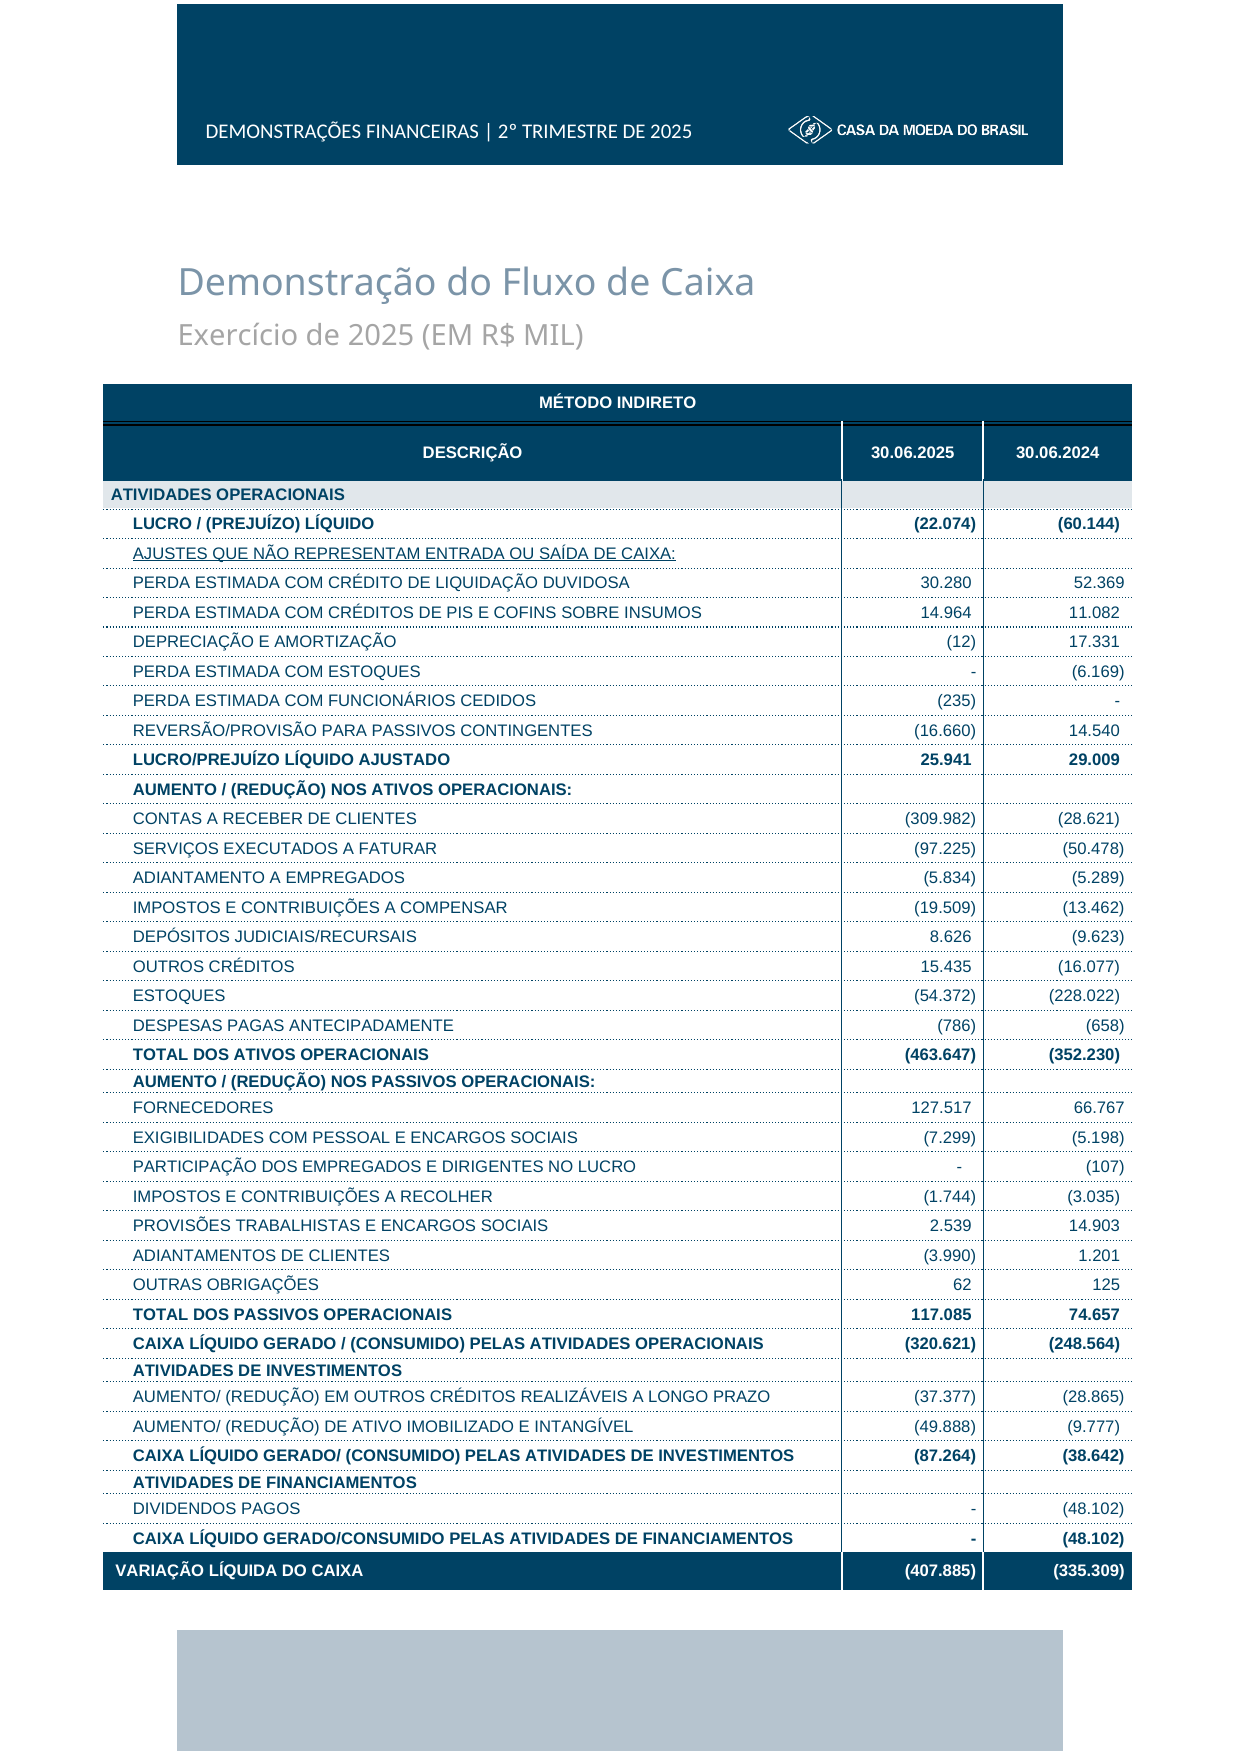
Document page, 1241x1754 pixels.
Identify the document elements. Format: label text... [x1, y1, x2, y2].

table_cell [842, 1069, 983, 1092]
table_cell 14.540 [984, 715, 1132, 744]
table_cell (19.509) [842, 892, 983, 921]
table_cell (87.264) [842, 1440, 983, 1470]
table_cell DEPRECIAÇÃO E AMORTIZAÇÃO [103, 626, 841, 656]
table_cell 14.903 [984, 1210, 1132, 1240]
table_cell VARIAÇÃO LÍQUIDA DO CAIXA [103, 1552, 841, 1588]
table_cell OUTRAS OBRIGAÇÕES [103, 1269, 841, 1299]
table_cell [984, 774, 1132, 803]
table_cell OUTROS CRÉDITOS [103, 951, 841, 980]
table_cell (1.744) [842, 1181, 983, 1210]
table_cell PROVISÕES TRABALHISTAS E ENCARGOS SOCIAIS [103, 1210, 841, 1240]
table_cell TOTAL DOS ATIVOS OPERACIONAIS [103, 1039, 841, 1069]
table_cell (48.102) [984, 1523, 1132, 1552]
table_cell ATIVIDADES DE FINANCIAMENTOS [103, 1470, 841, 1493]
table_cell 8.626 [842, 921, 983, 951]
table_cell 52.369 [984, 568, 1132, 597]
table_cell DIVIDENDOS PAGOS [103, 1493, 841, 1523]
table_cell (658) [984, 1010, 1132, 1039]
table_cell (107) [984, 1151, 1132, 1181]
table_cell [842, 1358, 983, 1381]
table_cell (352.230) [984, 1039, 1132, 1069]
table_cell 30.06.2025 [843, 426, 982, 479]
table_cell 125 [984, 1269, 1132, 1299]
table_cell AUMENTO / (REDUÇÃO) NOS ATIVOS OPERACIONAIS: [103, 774, 841, 803]
table_cell LUCRO / (PREJUÍZO) LÍQUIDO [103, 509, 841, 538]
table_cell (3.035) [984, 1181, 1132, 1210]
table_cell (97.225) [842, 833, 983, 862]
table_cell 66.767 [984, 1092, 1132, 1122]
subtitle Demonstração do Fluxo de Caixa [177, 255, 1063, 306]
table_cell - [842, 1523, 983, 1552]
table_cell (335.309) [984, 1552, 1132, 1588]
table_header MÉTODO INDIRETO [103, 384, 1132, 421]
table_cell [984, 1470, 1132, 1493]
table_cell ATIVIDADES OPERACIONAIS [103, 481, 841, 508]
table_cell (5.289) [984, 862, 1132, 892]
table_cell [842, 538, 983, 567]
table_cell ATIVIDADES DE INVESTIMENTOS [103, 1358, 841, 1381]
table_cell (22.074) [842, 509, 983, 538]
table_cell ADIANTAMENTOS DE CLIENTES [103, 1240, 841, 1269]
table_cell 14.964 [842, 597, 983, 626]
table_cell 17.331 [984, 626, 1132, 656]
table_cell (49.888) [842, 1411, 983, 1440]
table_cell (786) [842, 1010, 983, 1039]
table_cell 74.657 [984, 1299, 1132, 1328]
table_cell 1.201 [984, 1240, 1132, 1269]
table_cell (13.462) [984, 892, 1132, 921]
table_cell (16.660) [842, 715, 983, 744]
table_cell PERDA ESTIMADA COM CRÉDITOS DE PIS E COFINS SOBRE INSUMOS [103, 597, 841, 626]
table_cell 117.085 [842, 1299, 983, 1328]
table_cell - [842, 1493, 983, 1523]
table_cell (9.777) [984, 1411, 1132, 1440]
table_cell IMPOSTOS E CONTRIBUIÇÕES A COMPENSAR [103, 892, 841, 921]
table_cell TOTAL DOS PASSIVOS OPERACIONAIS [103, 1299, 841, 1328]
table_cell 2.539 [842, 1210, 983, 1240]
table_cell LUCRO/PREJUÍZO LÍQUIDO AJUSTADO [103, 744, 841, 774]
table_cell PERDA ESTIMADA COM ESTOQUES [103, 656, 841, 685]
table_cell AUMENTO/ (REDUÇÃO) EM OUTROS CRÉDITOS REALIZÁVEIS A LONGO PRAZO [103, 1381, 841, 1411]
table_cell (9.623) [984, 921, 1132, 951]
table_cell ADIANTAMENTO A EMPREGADOS [103, 862, 841, 892]
table_cell (6.169) [984, 656, 1132, 685]
table_cell [842, 481, 983, 508]
table_cell (12) [842, 626, 983, 656]
table_cell (320.621) [842, 1328, 983, 1358]
table_cell REVERSÃO/PROVISÃO PARA PASSIVOS CONTINGENTES [103, 715, 841, 744]
table_cell (50.478) [984, 833, 1132, 862]
table_cell DESCRIÇÃO [103, 426, 841, 479]
table_cell PERDA ESTIMADA COM FUNCIONÁRIOS CEDIDOS [103, 685, 841, 715]
table_cell SERVIÇOS EXECUTADOS A FATURAR [103, 833, 841, 862]
table_cell (309.982) [842, 803, 983, 833]
table_cell (228.022) [984, 980, 1132, 1010]
table_cell 11.082 [984, 597, 1132, 626]
table_cell PERDA ESTIMADA COM CRÉDITO DE LIQUIDAÇÃO DUVIDOSA [103, 568, 841, 597]
table_cell AJUSTES QUE NÃO REPRESENTAM ENTRADA OU SAÍDA DE CAIXA: [103, 538, 841, 567]
table_cell (37.377) [842, 1381, 983, 1411]
table_cell (38.642) [984, 1440, 1132, 1470]
table_cell (28.621) [984, 803, 1132, 833]
table_cell (16.077) [984, 951, 1132, 980]
table_cell - [984, 685, 1132, 715]
table_cell 30.06.2024 [984, 426, 1132, 479]
table_cell 62 [842, 1269, 983, 1299]
table_cell [984, 481, 1132, 508]
table_cell CAIXA LÍQUIDO GERADO / (CONSUMIDO) PELAS ATIVIDADES OPERACIONAIS [103, 1328, 841, 1358]
table_cell (407.885) [843, 1552, 982, 1588]
subtitle Exercício de 2025 (EM R$ MIL) [177, 314, 1063, 354]
table_cell AUMENTO/ (REDUÇÃO) DE ATIVO IMOBILIZADO E INTANGÍVEL [103, 1411, 841, 1440]
table_cell - [842, 656, 983, 685]
table_cell AUMENTO / (REDUÇÃO) NOS PASSIVOS OPERACIONAIS: [103, 1069, 841, 1092]
table_cell ESTOQUES [103, 980, 841, 1010]
table_cell [842, 774, 983, 803]
table_cell EXIGIBILIDADES COM PESSOAL E ENCARGOS SOCIAIS [103, 1122, 841, 1151]
table_cell (463.647) [842, 1039, 983, 1069]
table_cell 29.009 [984, 744, 1132, 774]
table_cell - [842, 1151, 983, 1181]
table_cell CAIXA LÍQUIDO GERADO/ (CONSUMIDO) PELAS ATIVIDADES DE INVESTIMENTOS [103, 1440, 841, 1470]
table_cell [842, 1470, 983, 1493]
table_cell (48.102) [984, 1493, 1132, 1523]
table_cell PARTICIPAÇÃO DOS EMPREGADOS E DIRIGENTES NO LUCRO [103, 1151, 841, 1181]
table_cell (60.144) [984, 509, 1132, 538]
table_cell 127.517 [842, 1092, 983, 1122]
table_cell DEPÓSITOS JUDICIAIS/RECURSAIS [103, 921, 841, 951]
table_cell [984, 538, 1132, 567]
table_cell (54.372) [842, 980, 983, 1010]
table_cell [984, 1069, 1132, 1092]
table_cell CONTAS A RECEBER DE CLIENTES [103, 803, 841, 833]
table_cell DESPESAS PAGAS ANTECIPADAMENTE [103, 1010, 841, 1039]
table_cell 30.280 [842, 568, 983, 597]
table_cell IMPOSTOS E CONTRIBUIÇÕES A RECOLHER [103, 1181, 841, 1210]
table_cell (3.990) [842, 1240, 983, 1269]
table_cell 15.435 [842, 951, 983, 980]
table_cell (5.198) [984, 1122, 1132, 1151]
table_cell (28.865) [984, 1381, 1132, 1411]
table_cell CAIXA LÍQUIDO GERADO/CONSUMIDO PELAS ATIVIDADES DE FINANCIAMENTOS [103, 1523, 841, 1552]
table_cell (248.564) [984, 1328, 1132, 1358]
table_cell [984, 1358, 1132, 1381]
table_cell (5.834) [842, 862, 983, 892]
table_cell FORNECEDORES [103, 1092, 841, 1122]
table_cell (7.299) [842, 1122, 983, 1151]
table_cell (235) [842, 685, 983, 715]
table_cell 25.941 [842, 744, 983, 774]
